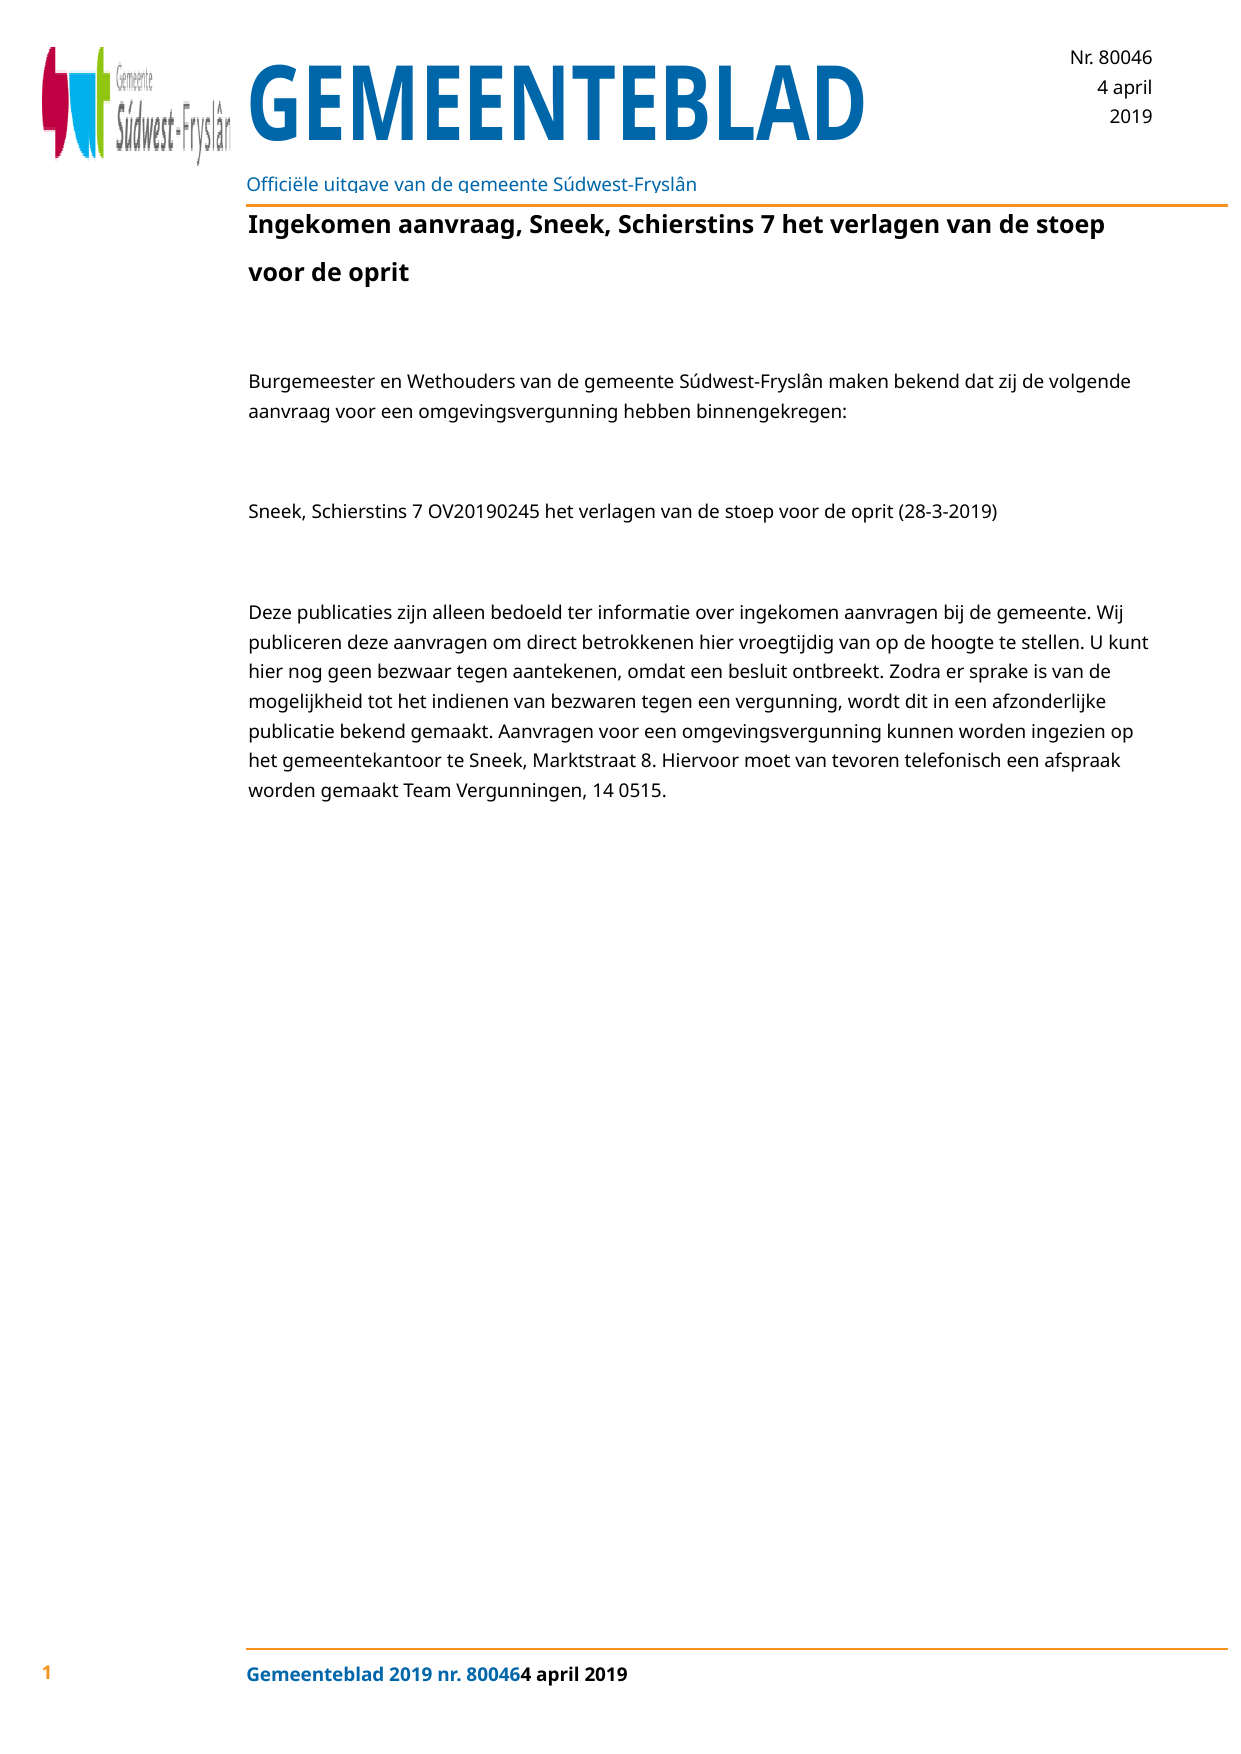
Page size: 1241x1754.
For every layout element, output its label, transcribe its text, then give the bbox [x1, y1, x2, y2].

picture [41, 47, 231, 172]
text Burgemeester en Wethouders van de gemeente Súdwest-Fryslân maken bekend dat zij de volgende aanvraag voor een omgevingsvergunning hebben binnengekregen: [248, 368, 1152, 424]
text Deze publicaties zijn alleen bedoeld ter informatie over ingekomen aanvragen bij de gemeente. Wij publiceren deze aanvragen om direct betrokkenen hier vroegtijdig van op de hoogte te stellen. U kunt hier nog geen bezwaar tegen aantekenen, omdat een besluit ontbreekt. Zodra er sprake is van de mogelijkheid tot het indienen van bezwaren tegen een vergunning, wordt dit in een afzonderlijke publicatie bekend gemaakt. Aanvragen voor een omgevingsvergunning kunnen worden ingezien op het gemeentekantoor te Sneek, Marktstraat 8. Hiervoor moet van tevoren telefonisch een afspraak worden gemaakt Team Vergunningen, 14 0515. [248, 599, 1152, 803]
text Sneek, Schierstins 7 OV20190245 het verlagen van de stoep voor de oprit (28-3-2019) [248, 499, 1152, 524]
text Ingekomen aanvraag, Sneek, Schierstins 7 het verlagen van de stoep voor de oprit [248, 207, 1152, 288]
